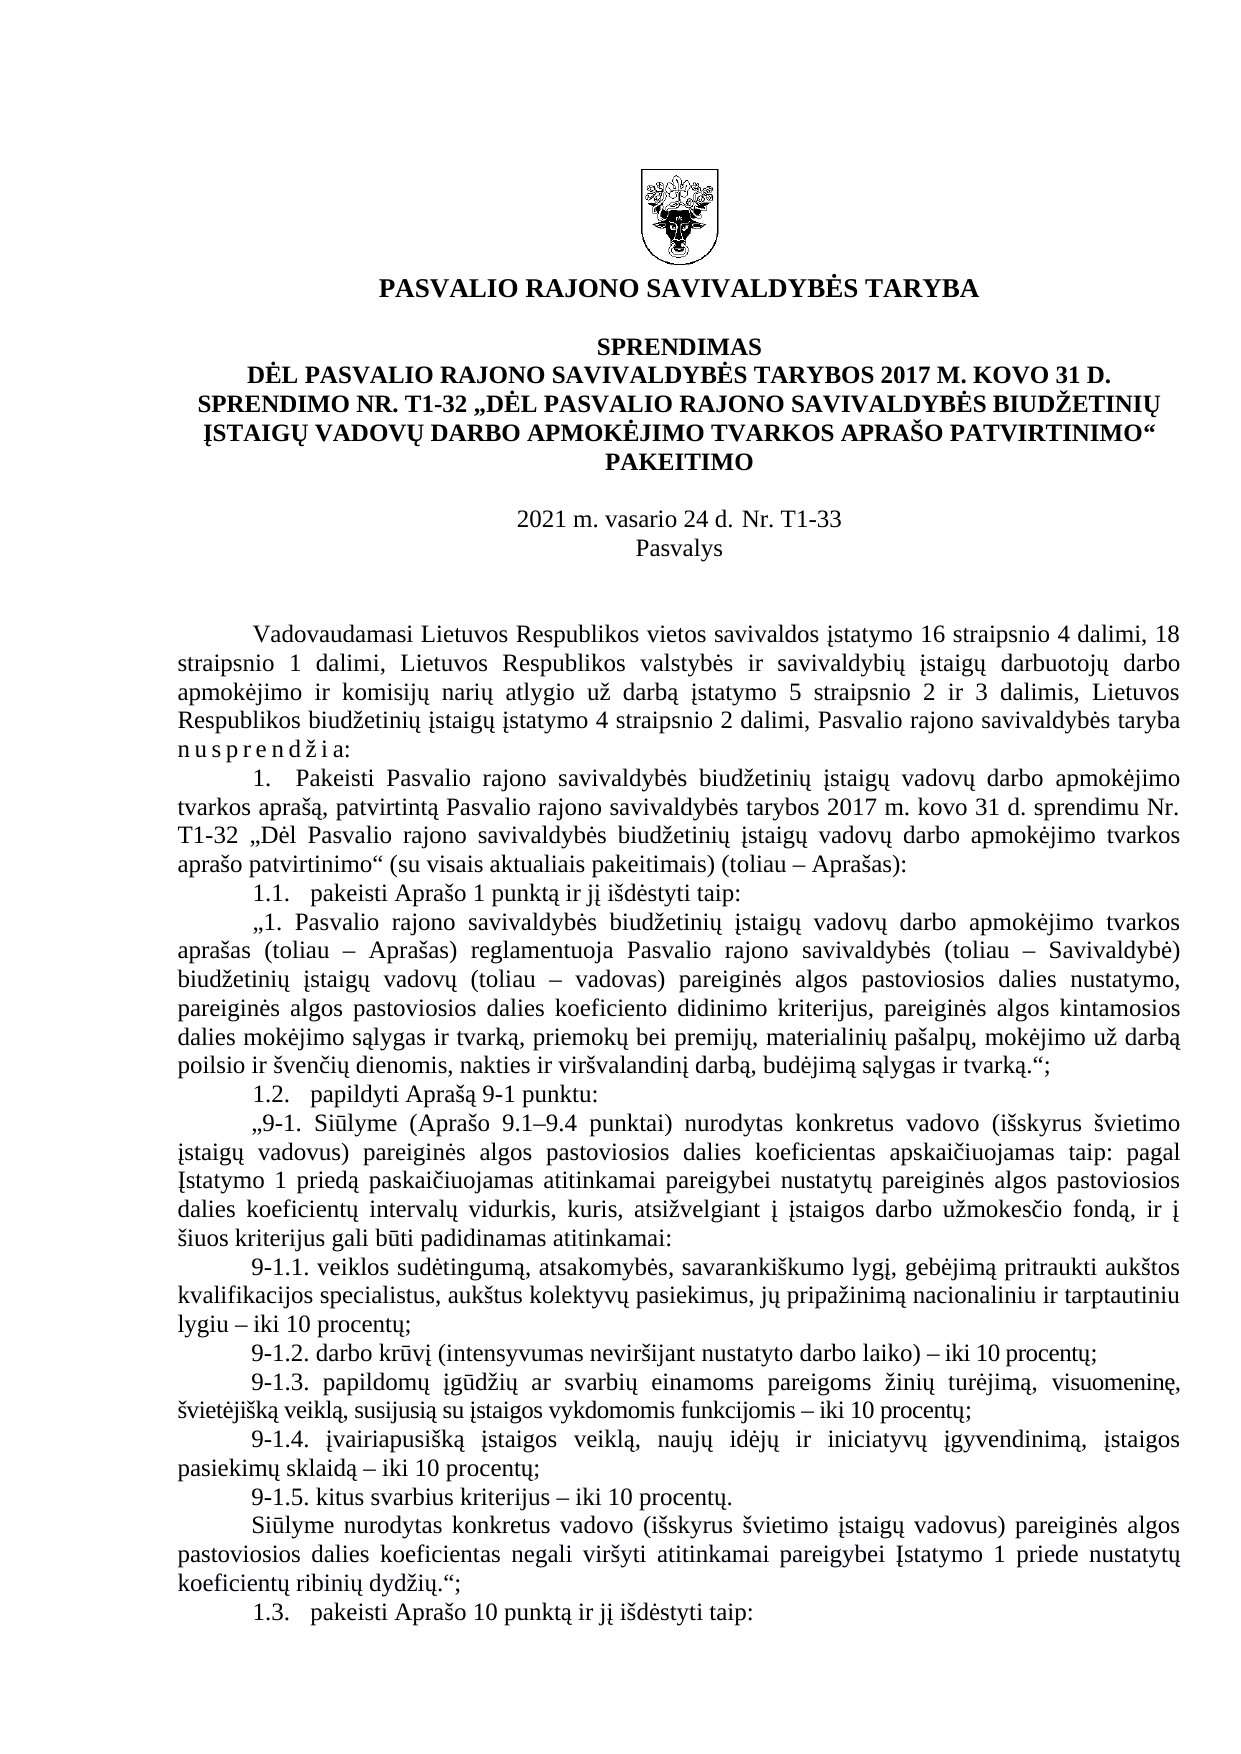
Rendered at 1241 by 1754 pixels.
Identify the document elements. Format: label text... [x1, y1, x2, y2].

text 1.1. pakeisti Aprašo 1 punktą ir jį išdėstyti taip: [177, 878, 1181, 907]
text 1.3. pakeisti Aprašo 10 punktą ir jį išdėstyti taip: [177, 1597, 1181, 1626]
text 2021 m. vasario 24 d. Nr. T1-33 [177, 504, 1181, 533]
text 9-1.3. papildomų įgūdžių ar svarbių einamoms pareigoms žinių turėjimą, visuomeninę, švietėjišką veiklą, susijusią su įstaigos vykdomomis funkcijomis – iki 10 procentų; [177, 1367, 1181, 1424]
text 9-1.4. įvairiapusišką įstaigos veiklą, naujų idėjų ir iniciatyvų įgyvendinimą, įstaigos pasiekimų sklaidą – iki 10 procentų; [177, 1424, 1181, 1482]
text Vadovaudamasi Lietuvos Respublikos vietos savivaldos įstatymo 16 straipsnio 4 dalimi, 18 straipsnio 1 dalimi, Lietuvos Respublikos valstybės ir savivaldybių įstaigų darbuotojų darbo apmokėjimo ir komisijų narių atlygio už darbą įstatymo 5 straipsnio 2 ir 3 dalimis, Lietuvos Respublikos biudžetinių įstaigų įstatymo 4 straipsnio 2 dalimi, Pasvalio rajono savivaldybės taryba nusprendžia: [177, 619, 1181, 763]
text „1. Pasvalio rajono savivaldybės biudžetinių įstaigų vadovų darbo apmokėjimo tvarkos aprašas (toliau – Aprašas) reglamentuoja Pasvalio rajono savivaldybės (toliau – Savivaldybė) biudžetinių įstaigų vadovų (toliau – vadovas) pareiginės algos pastoviosios dalies nustatymo, pareiginės algos pastoviosios dalies koeficiento didinimo kriterijus, pareiginės algos kintamosios dalies mokėjimo sąlygas ir tvarką, priemokų bei premijų, materialinių pašalpų, mokėjimo už darbą poilsio ir švenčių dienomis, nakties ir viršvalandinį darbą, budėjimą sąlygas ir tvarką.“; [177, 907, 1181, 1079]
text 1.2. papildyti Aprašą 9-1 punktu: [177, 1079, 1181, 1108]
text „9-1. Siūlyme (Aprašo 9.1–9.4 punktai) nurodytas konkretus vadovo (išskyrus švietimo įstaigų vadovus) pareiginės algos pastoviosios dalies koeficientas apskaičiuojamas taip: pagal Įstatymo 1 priedą paskaičiuojamas atitinkamai pareigybei nustatytų pareiginės algos pastoviosios dalies koeficientų intervalų vidurkis, kuris, atsižvelgiant į įstaigos darbo užmokesčio fondą, ir į šiuos kriterijus gali būti padidinamas atitinkamai: [177, 1108, 1181, 1252]
text 9-1.5. kitus svarbius kriterijus – iki 10 procentų. [251, 1482, 1181, 1511]
text 9-1.2. darbo krūvį (intensyvumas neviršijant nustatyto darbo laiko) – iki 10 procentų; [251, 1338, 1181, 1367]
text 1. Pakeisti Pasvalio rajono savivaldybės biudžetinių įstaigų vadovų darbo apmokėjimo tvarkos aprašą, patvirtintą Pasvalio rajono savivaldybės tarybos 2017 m. kovo 31 d. sprendimu Nr. T1-32 „Dėl Pasvalio rajono savivaldybės biudžetinių įstaigų vadovų darbo apmokėjimo tvarkos aprašo patvirtinimo“ (su visais aktualiais pakeitimais) (toliau – Aprašas): [177, 763, 1181, 878]
text Dėl pasvalio rajono sAvivaldybės tarybos 2017 m. kovo 31 d. sprendimo nr. t1-32 „dėl pasvalio rajono savivaldybės biudžetinių įstaigų vadovų darbo apmokėjimo tvarkOS APRAŠo patvirtinimo“ pakeitimo [177, 361, 1181, 476]
text 9-1.1. veiklos sudėtingumą, atsakomybės, savarankiškumo lygį, gebėjimą pritraukti aukštos kvalifikacijos specialistus, aukštus kolektyvų pasiekimus, jų pripažinimą nacionaliniu ir tarptautiniu lygiu – iki 10 procentų; [177, 1252, 1181, 1338]
text Siūlyme nurodytas konkretus vadovo (išskyrus švietimo įstaigų vadovus) pareiginės algos pastoviosios dalies koeficientas negali viršyti atitinkamai pareigybei Įstatymo 1 priede nustatytų koeficientų ribinių dydžių.“; [177, 1511, 1181, 1597]
text Sprendimas [177, 332, 1181, 361]
text Pasvalys [177, 533, 1181, 562]
text Pasvalio rajono savivaldybės taryba [177, 272, 1181, 303]
